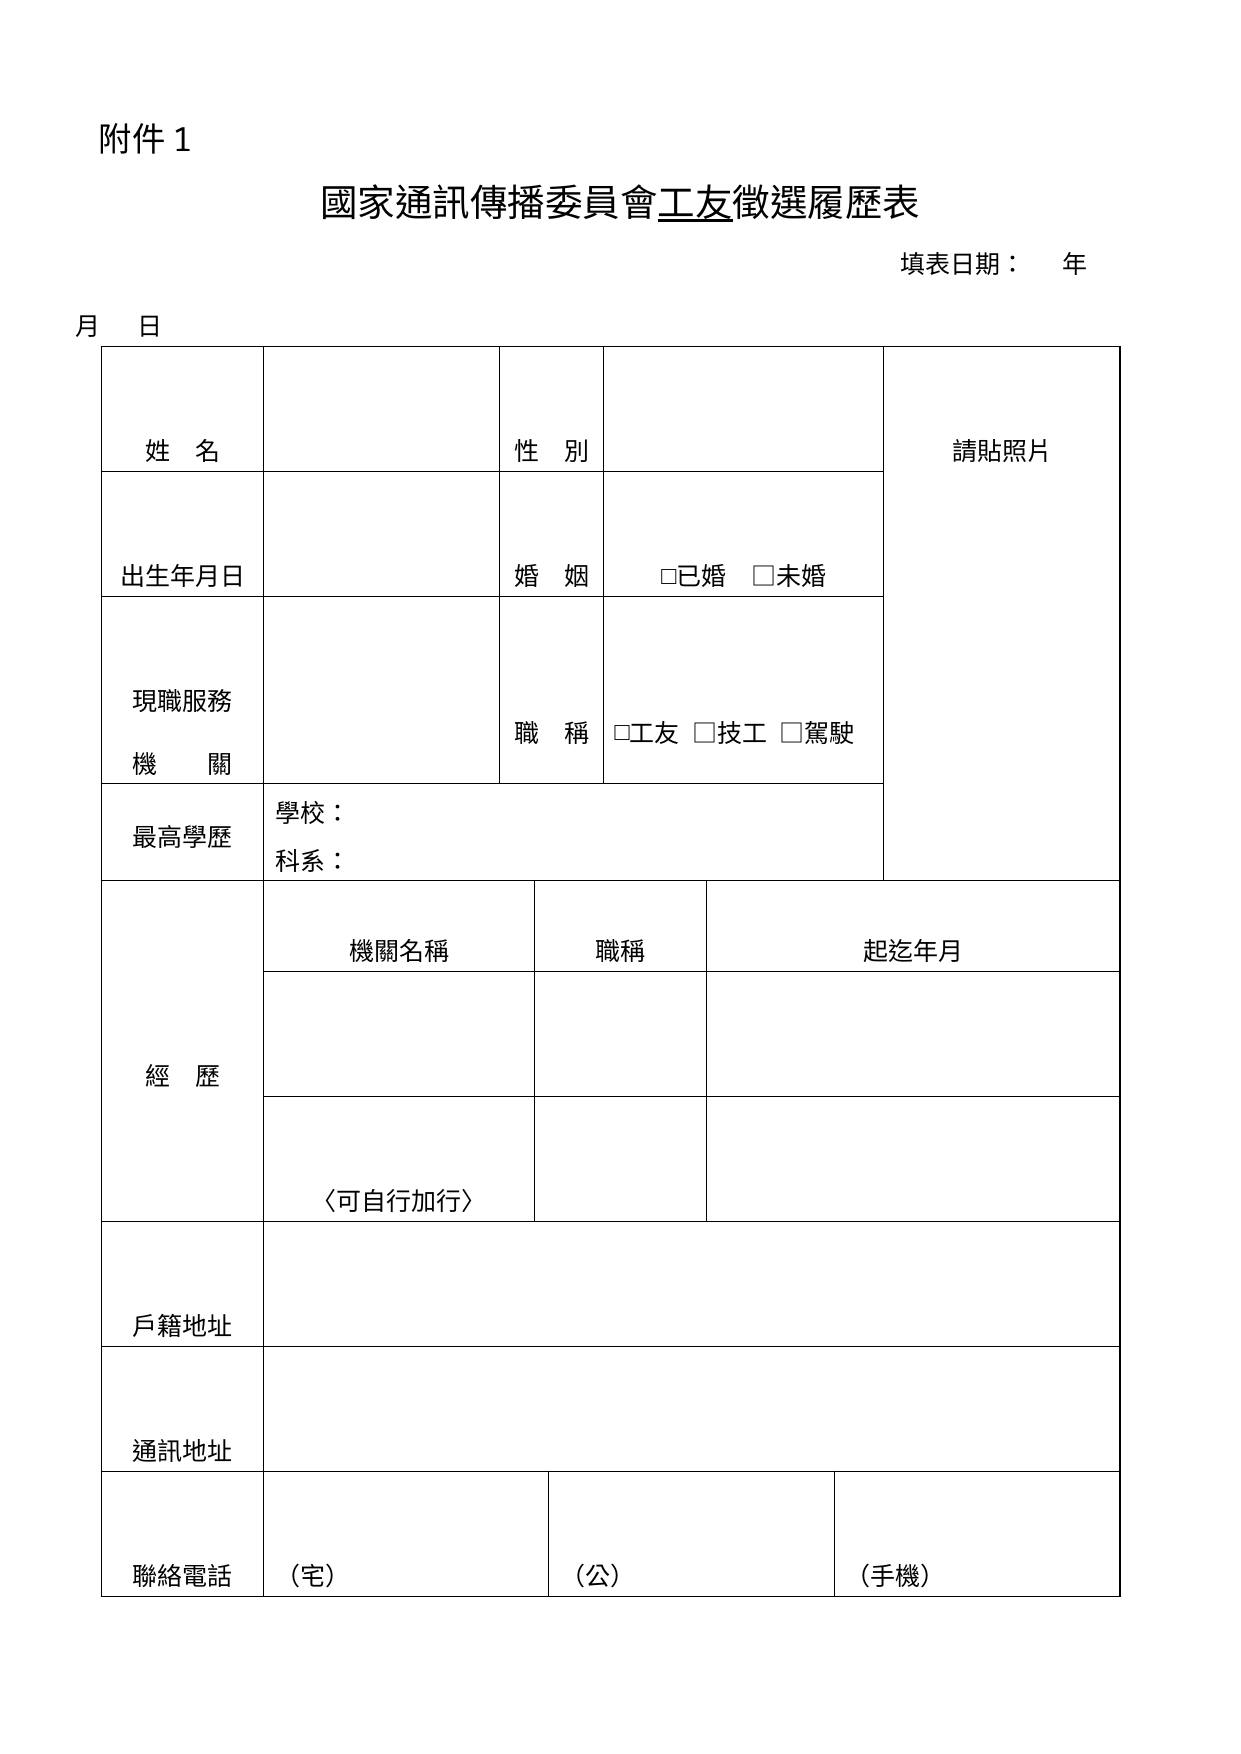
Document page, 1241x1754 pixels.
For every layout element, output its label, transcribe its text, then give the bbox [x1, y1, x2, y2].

table_cell [535, 1097, 706, 1221]
table_cell 聯絡電話 [102, 1472, 263, 1596]
table_cell 職 稱 [500, 597, 603, 783]
table_cell 機關名稱 [264, 881, 534, 971]
table_cell 經 歷 [102, 881, 263, 1221]
table_cell （公） [549, 1472, 834, 1596]
table_header 性 別 [500, 347, 603, 471]
table_cell [264, 1347, 1119, 1471]
table_header [264, 347, 499, 471]
table_cell □已婚 □未婚 [604, 472, 883, 596]
table_cell [264, 472, 499, 596]
text 附件1 [99, 113, 219, 162]
table_cell 起迄年月 [707, 881, 1119, 971]
table_cell [707, 972, 1119, 1096]
table_cell 學校： 科系： [264, 784, 883, 880]
table_cell 職稱 [535, 881, 706, 971]
table_cell 現職服務 機 關 [102, 597, 263, 783]
table_header 請貼照片 [884, 347, 1119, 880]
table_cell 最高學歷 [102, 784, 263, 880]
table_header [604, 347, 883, 471]
table_cell 戶籍地址 [102, 1222, 263, 1346]
table_cell [264, 597, 499, 783]
table_cell [535, 972, 706, 1096]
text 填表日期： 年 月 日 [75, 221, 1094, 346]
table_cell 通訊地址 [102, 1347, 263, 1471]
table_cell [264, 972, 534, 1096]
table_cell [707, 1097, 1119, 1221]
table_cell 婚 姻 [500, 472, 603, 596]
table_cell 〈可自行加行〉 [264, 1097, 534, 1221]
table_cell [264, 1222, 1119, 1346]
table_cell （宅） [264, 1472, 548, 1596]
table_cell （手機） [835, 1472, 1119, 1596]
text 國家通訊傳播委員會工友徵選履歷表 [75, 106, 1165, 234]
table_header 姓 名 [102, 347, 263, 471]
table_cell □工友 □技工 □駕駛 [604, 597, 883, 783]
table_cell 出生年月日 [102, 472, 263, 596]
